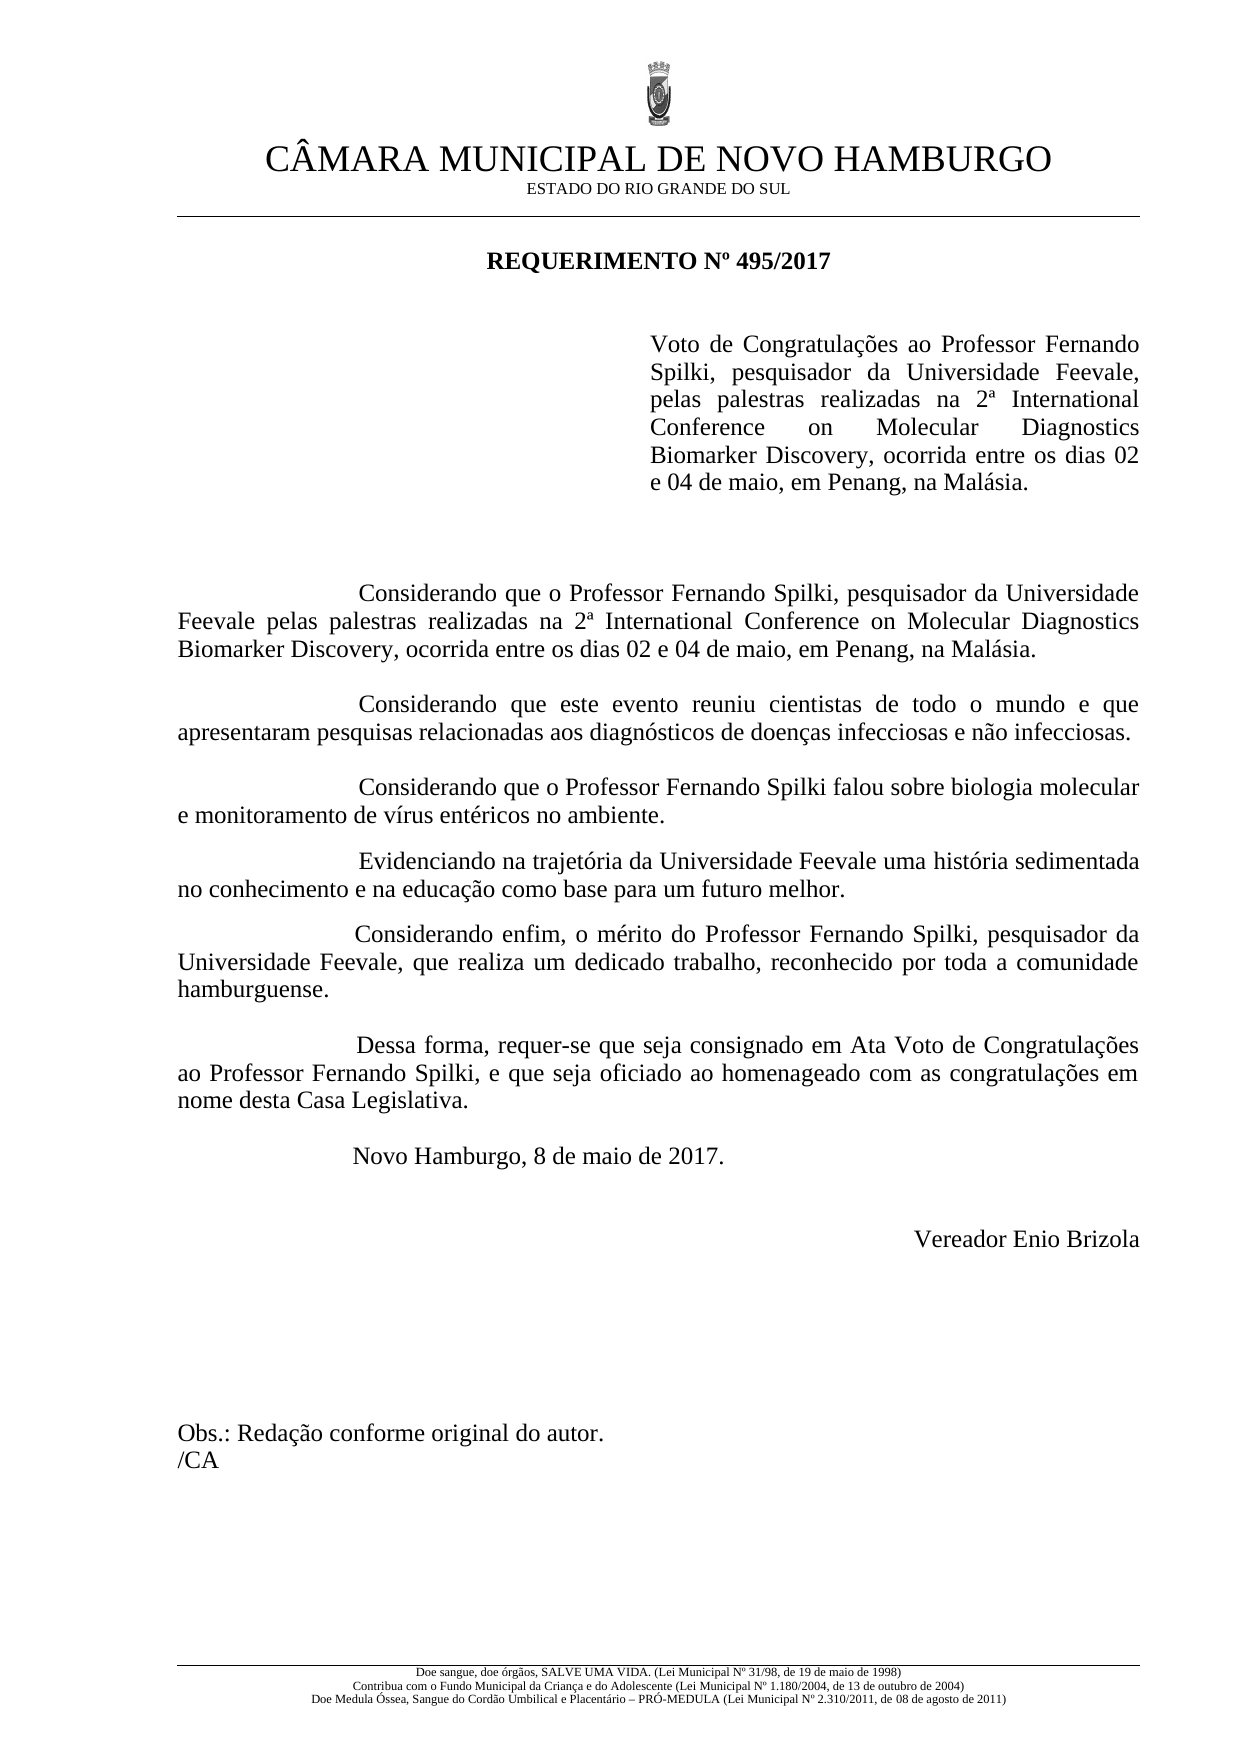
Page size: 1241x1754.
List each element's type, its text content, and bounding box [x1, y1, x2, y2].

list Novo Hamburgo, 8 de maio de 2017. [177, 1142, 1140, 1169]
text Evidenciando na trajetória da Universidade Feevale uma história sedimentada no conhecimento e na educação como base para um futuro melhor. [177, 847, 1140, 902]
text Obs.: Redação conforme original do autor. [177, 1419, 1140, 1447]
text REQUERIMENTO Nº 495/2017 [177, 247, 1140, 274]
text Considerando que este evento reuniu cientistas de todo o mundo e que apresentaram pesquisas relacionadas aos diagnósticos de doenças infecciosas e não infecciosas. [177, 690, 1140, 746]
text /CA [177, 1447, 1140, 1474]
text Vereador Enio Brizola [177, 1225, 1140, 1253]
text Voto de Congratulações ao Professor Fernando Spilki, pesquisador da Universidade Feevale, pelas palestras realizadas na 2ª International Conference on Molecular Diagnostics Biomarker Discovery, ocorrida entre os dias 02 e 04 de maio, em Penang, na Malásia. [650, 330, 1140, 496]
text Considerando que o Professor Fernando Spilki falou sobre biologia molecular e monitoramento de vírus entéricos no ambiente. [177, 773, 1140, 829]
text Considerando enfim, o mérito do Professor Fernando Spilki, pesquisador da Universidade Feevale, que realiza um dedicado trabalho, reconhecido por toda a comunidade hamburguense. [177, 920, 1140, 1003]
text Considerando que o Professor Fernando Spilki, pesquisador da Universidade Feevale pelas palestras realizadas na 2ª International Conference on Molecular Diagnostics Biomarker Discovery, ocorrida entre os dias 02 e 04 de maio, em Penang, na Malásia. [177, 579, 1140, 662]
text Dessa forma, requer-se que seja consignado em Ata Voto de Congratulações ao Professor Fernando Spilki, e que seja oficiado ao homenageado com as congratulações em nome desta Casa Legislativa. [177, 1031, 1140, 1114]
